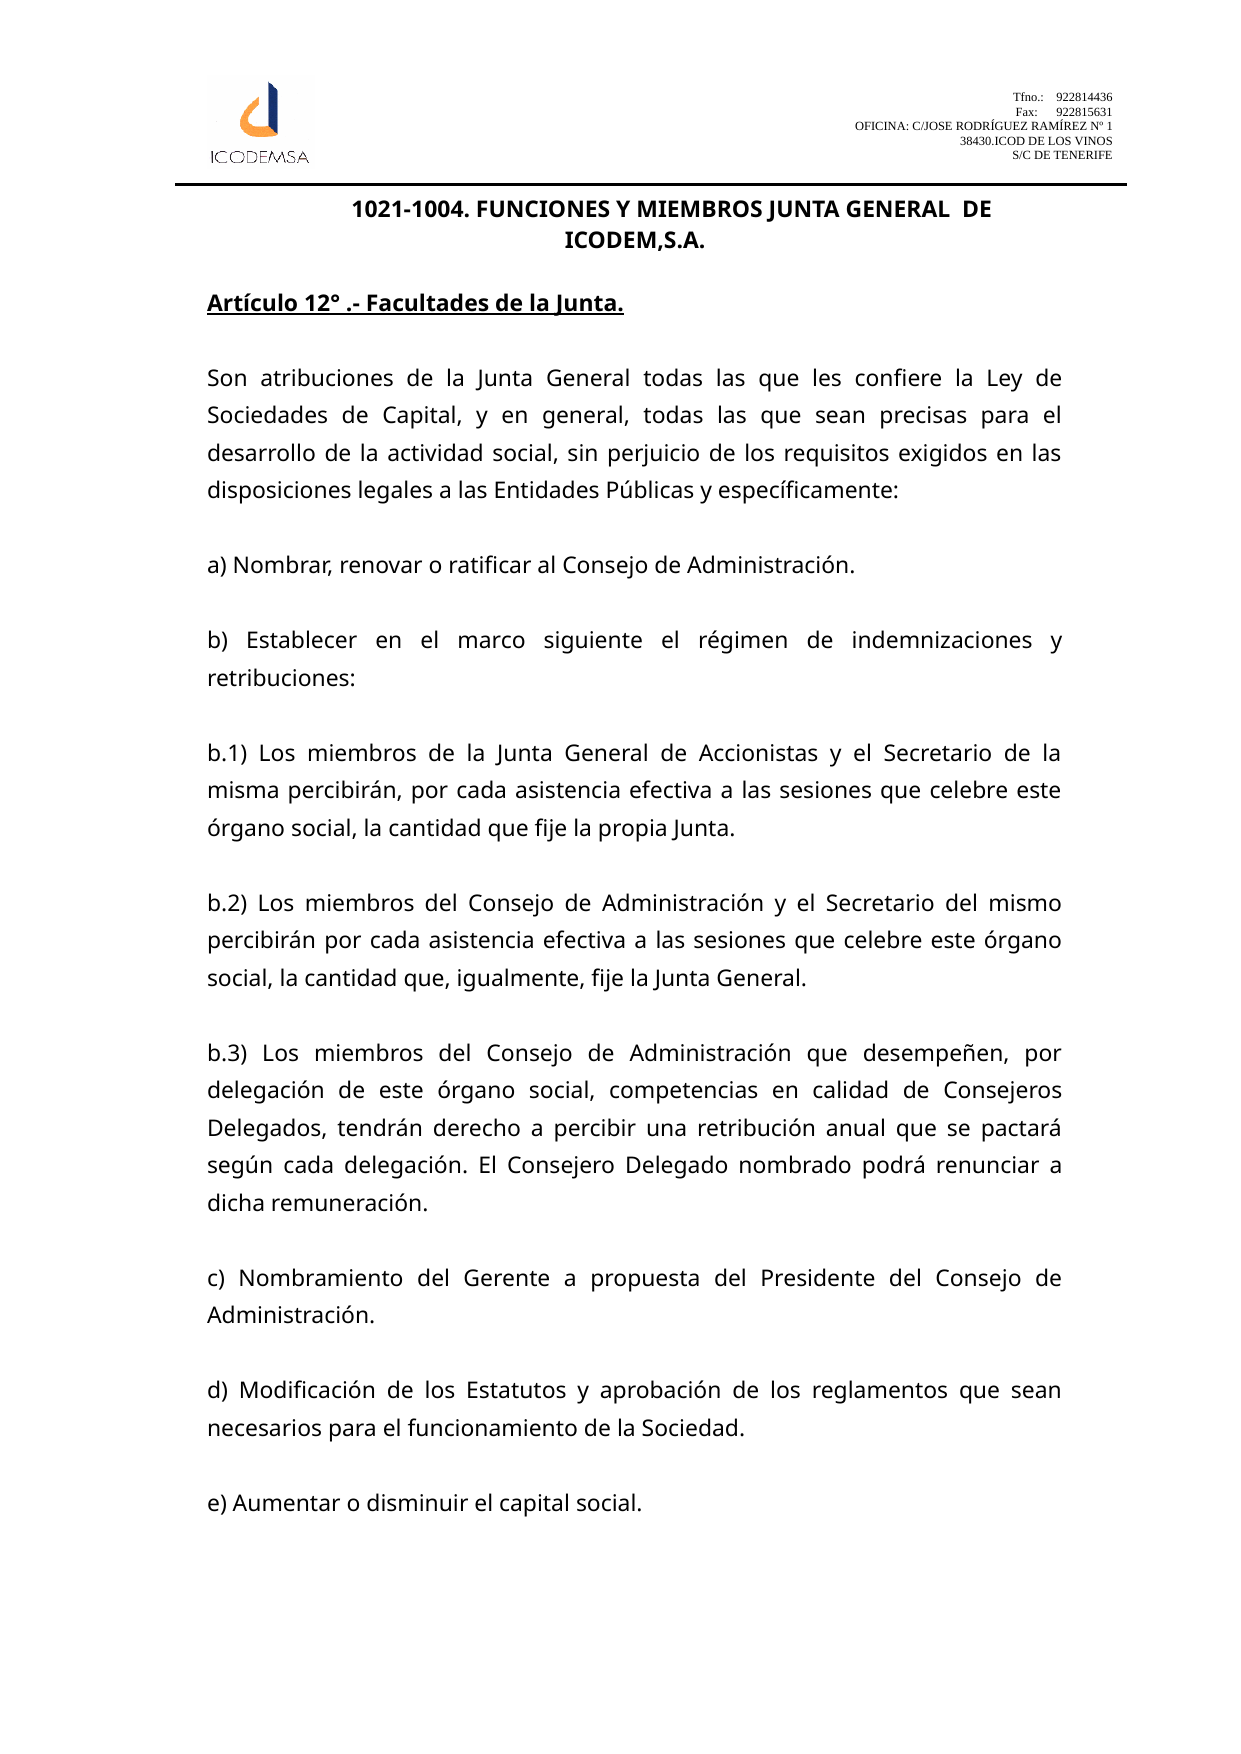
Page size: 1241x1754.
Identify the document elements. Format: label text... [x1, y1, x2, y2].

text Tfno.: 922814436 [676, 90, 1112, 104]
picture [206, 75, 315, 169]
text c) Nombramiento del Gerente a propuesta del Presidente del Consejo de Administración. [207, 1261, 1063, 1330]
text b.2) Los miembros del Consejo de Administración y el Secretario del mismo percibirán por cada asistencia efectiva a las sesiones que celebre este órgano social, la cantidad que, igualmente, fije la Junta General. [207, 886, 1063, 993]
text 1021-1004. FUNCIONES Y MIEMBROS JUNTA GENERAL DE ICODEM,S.A. [207, 193, 1063, 255]
text b.3) Los miembros del Consejo de Administración que desempeñen, por delegación de este órgano social, competencias en calidad de Consejeros Delegados, tendrán derecho a percibir una retribución anual que se pactará según cada delegación. El Consejero Delegado nombrado podrá renunciar a dicha remuneración. [207, 1036, 1063, 1218]
text a) Nombrar, renovar o ratificar al Consejo de Administración. [207, 549, 1063, 580]
text 38430.ICOD DE LOS VINOS [676, 133, 1112, 148]
text b.1) Los miembros de la Junta General de Accionistas y el Secretario de la misma percibirán, por cada asistencia efectiva a las sesiones que celebre este órgano social, la cantidad que fije la propia Junta. [207, 736, 1063, 843]
text b) Establecer en el marco siguiente el régimen de indemnizaciones y retribuciones: [207, 624, 1063, 693]
text e) Aumentar o disminuir el capital social. [207, 1486, 1063, 1518]
text S/C DE TENERIFE [676, 148, 1112, 162]
text d) Modificación de los Estatutos y aprobación de los reglamentos que sean necesarios para el funcionamiento de la Sociedad. [207, 1374, 1063, 1443]
text Fax: 922815631 [676, 104, 1112, 119]
text Artículo 12° .- Facultades de la Junta. [207, 286, 1063, 318]
text OFICINA: C/JOSE RODRÍGUEZ RAMÍREZ Nº 1 [676, 119, 1112, 133]
text Son atribuciones de la Junta General todas las que les confiere la Ley de Sociedades de Capital, y en general, todas las que sean precisas para el desarrollo de la actividad social, sin perjuicio de los requisitos exigidos en las disposiciones legales a las Entidades Públicas y específicamente: [207, 361, 1063, 505]
